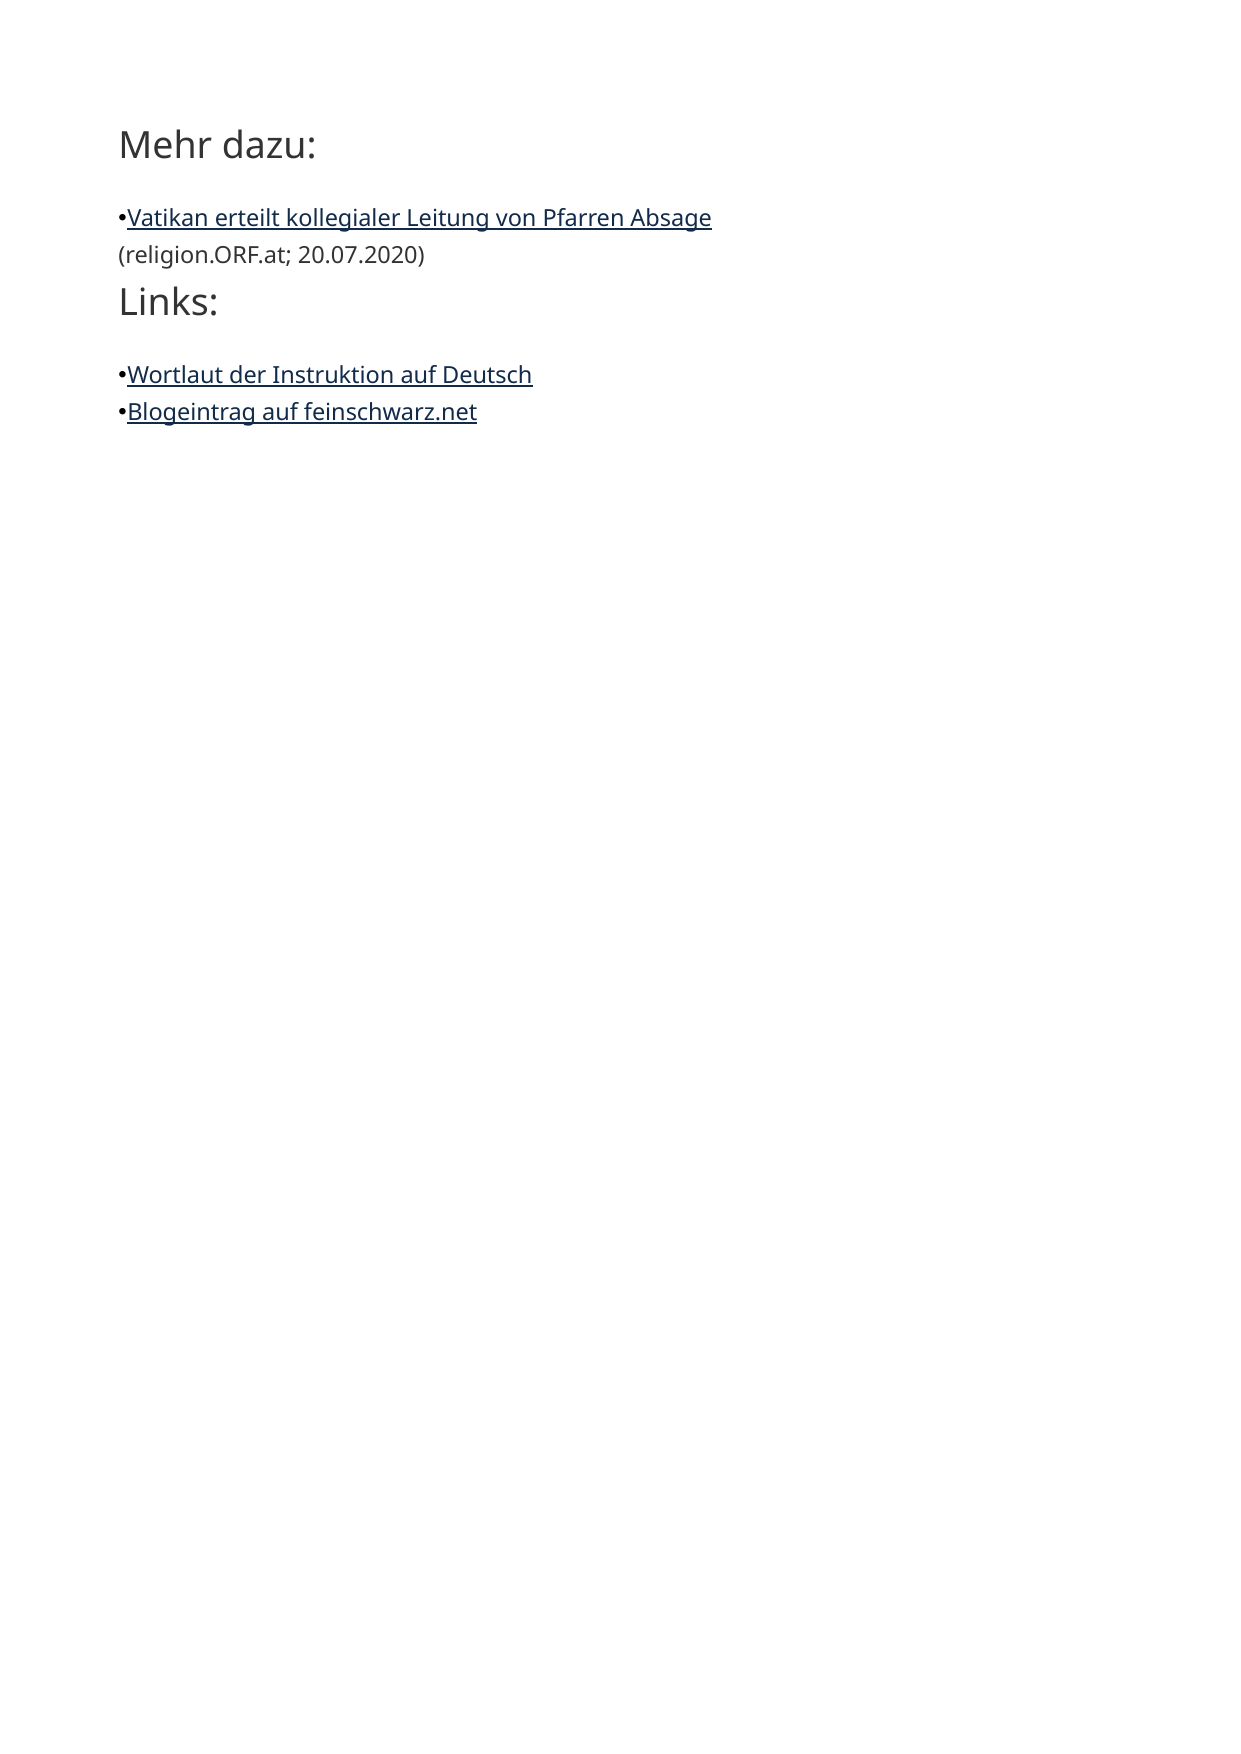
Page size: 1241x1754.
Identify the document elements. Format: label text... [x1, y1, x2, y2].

subtitle Mehr dazu: [118, 118, 1122, 169]
list Wortlaut der Instruktion auf Deutsch [118, 358, 1122, 390]
list Vatikan erteilt kollegialer Leitung von Pfarren Absage (religion.ORF.at; 20.07.2020) [118, 201, 1122, 270]
subtitle Links: [118, 275, 1122, 326]
list Blogeintrag auf feinschwarz.net [118, 395, 1122, 427]
